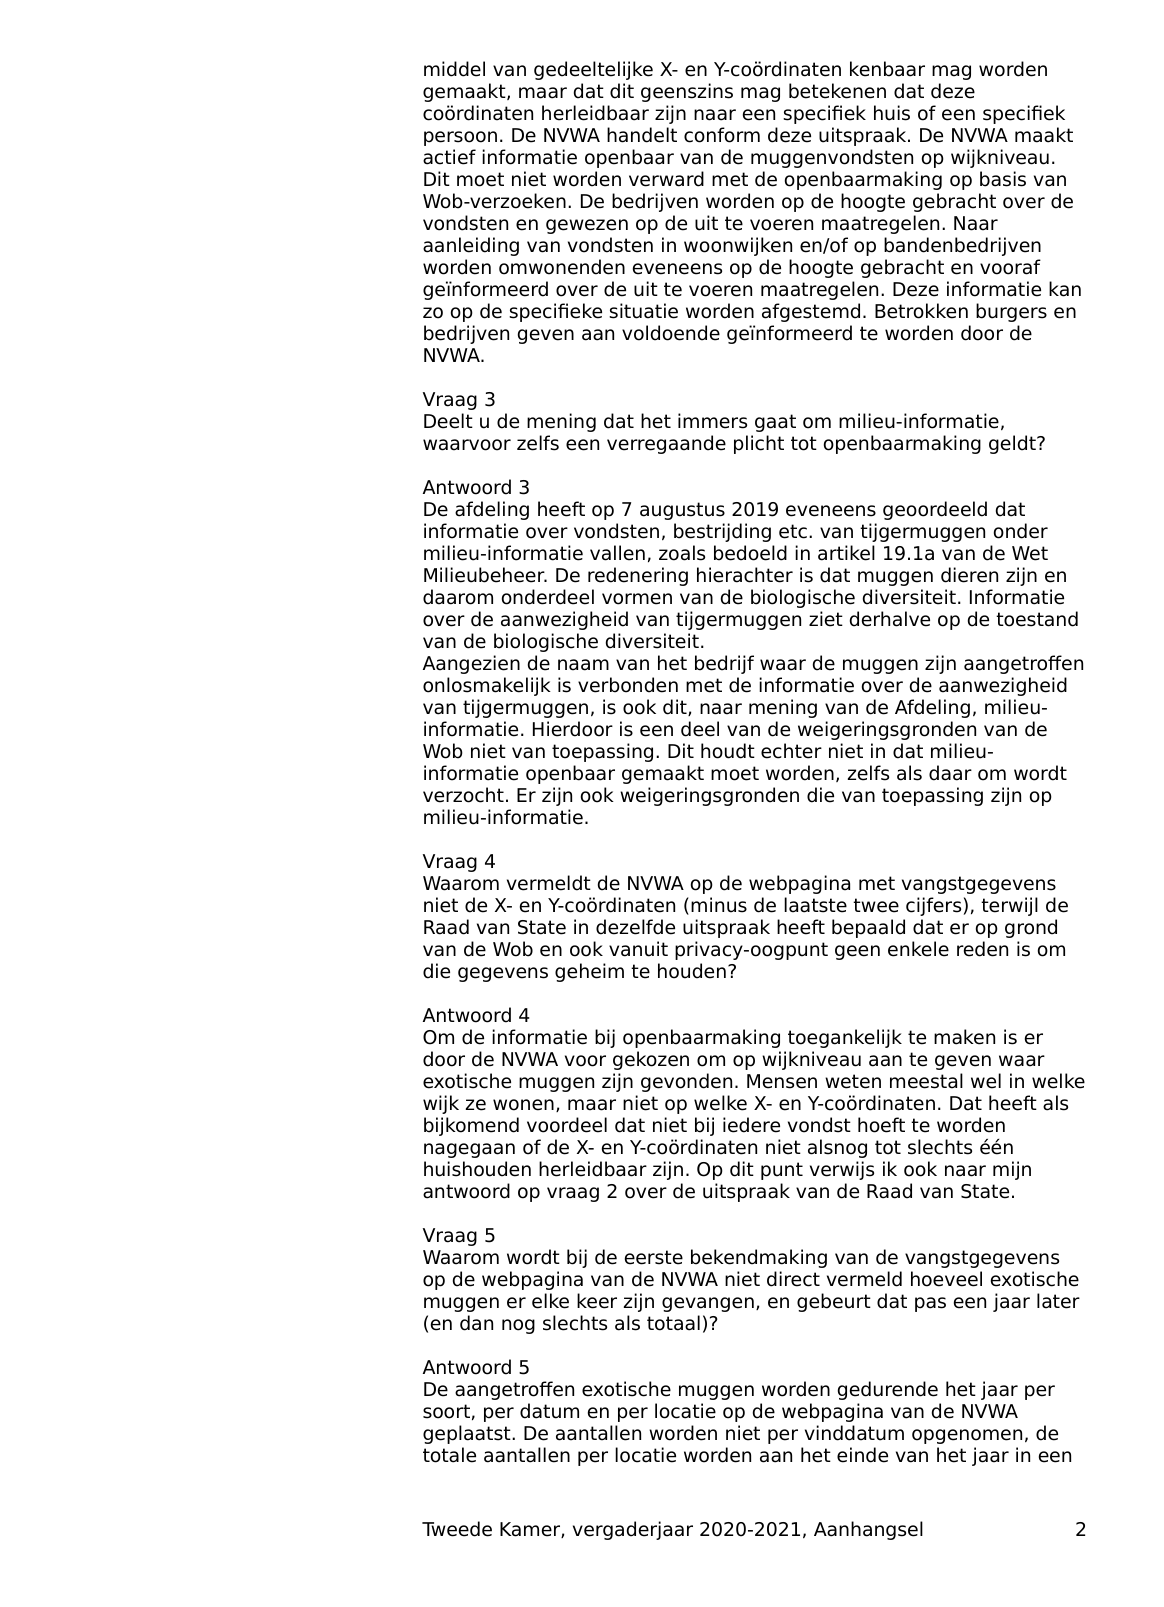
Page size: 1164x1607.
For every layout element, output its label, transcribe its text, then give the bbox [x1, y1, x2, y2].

text Vraag 4 [422, 851, 1087, 873]
text Antwoord 4 [422, 1005, 1087, 1027]
text Waarom wordt bij de eerste bekendmaking van de vangstgegevens op de webpagina van de NVWA niet direct vermeld hoeveel exotische muggen er elke keer zijn gevangen, en gebeurt dat pas een jaar later (en dan nog slechts als totaal)? [422, 1247, 1087, 1335]
text Waarom vermeldt de NVWA op de webpagina met vangstgegevens niet de X- en Y-coördinaten (minus de laatste twee cijfers), terwijl de Raad van State in dezelfde uitspraak heeft bepaald dat er op grond van de Wob en ook vanuit privacy-oogpunt geen enkele reden is om die gegevens geheim te houden? [422, 873, 1087, 983]
text Antwoord 3 [422, 477, 1087, 499]
text De aangetroffen exotische muggen worden gedurende het jaar per soort, per datum en per locatie op de webpagina van de NVWA geplaatst. De aantallen worden niet per vinddatum opgenomen, de totale aantallen per locatie worden aan het einde van het jaar in een [422, 1379, 1087, 1467]
text Deelt u de mening dat het immers gaat om milieu-informatie, waarvoor zelfs een verregaande plicht tot openbaarmaking geldt? [422, 411, 1087, 455]
text Vraag 3 [422, 389, 1087, 411]
text Om de informatie bij openbaarmaking toegankelijk te maken is er door de NVWA voor gekozen om op wijkniveau aan te geven waar exotische muggen zijn gevonden. Mensen weten meestal wel in welke wijk ze wonen, maar niet op welke X- en Y-coördinaten. Dat heeft als bijkomend voordeel dat niet bij iedere vondst hoeft te worden nagegaan of de X- en Y-coördinaten niet alsnog tot slechts één huishouden herleidbaar zijn. Op dit punt verwijs ik ook naar mijn antwoord op vraag 2 over de uitspraak van de Raad van State. [422, 1027, 1087, 1203]
text Antwoord 5 [422, 1357, 1087, 1379]
text Aangezien de naam van het bedrijf waar de muggen zijn aangetroffen onlosmakelijk is verbonden met de informatie over de aanwezigheid van tijgermuggen, is ook dit, naar mening van de Afdeling, milieu-informatie. Hierdoor is een deel van de weigeringsgronden van de Wob niet van toepassing. Dit houdt echter niet in dat milieu-informatie openbaar gemaakt moet worden, zelfs als daar om wordt verzocht. Er zijn ook weigeringsgronden die van toepassing zijn op milieu-informatie. [422, 653, 1087, 829]
text De afdeling heeft op 7 augustus 2019 eveneens geoordeeld dat informatie over vondsten, bestrijding etc. van tijgermuggen onder milieu-informatie vallen, zoals bedoeld in artikel 19.1a van de Wet Milieubeheer. De redenering hierachter is dat muggen dieren zijn en daarom onderdeel vormen van de biologische diversiteit. Informatie over de aanwezigheid van tijgermuggen ziet derhalve op de toestand van de biologische diversiteit. [422, 499, 1087, 653]
text middel van gedeeltelijke X- en Y-coördinaten kenbaar mag worden gemaakt, maar dat dit geenszins mag betekenen dat deze coördinaten herleidbaar zijn naar een specifiek huis of een specifiek persoon. De NVWA handelt conform deze uitspraak. De NVWA maakt actief informatie openbaar van de muggenvondsten op wijkniveau. Dit moet niet worden verward met de openbaarmaking op basis van Wob-verzoeken. De bedrijven worden op de hoogte gebracht over de vondsten en gewezen op de uit te voeren maatregelen. Naar aanleiding van vondsten in woonwijken en/of op bandenbedrijven worden omwonenden eveneens op de hoogte gebracht en vooraf geïnformeerd over de uit te voeren maatregelen. Deze informatie kan zo op de specifieke situatie worden afgestemd. Betrokken burgers en bedrijven geven aan voldoende geïnformeerd te worden door de NVWA. [422, 59, 1087, 367]
text Vraag 5 [422, 1225, 1087, 1247]
